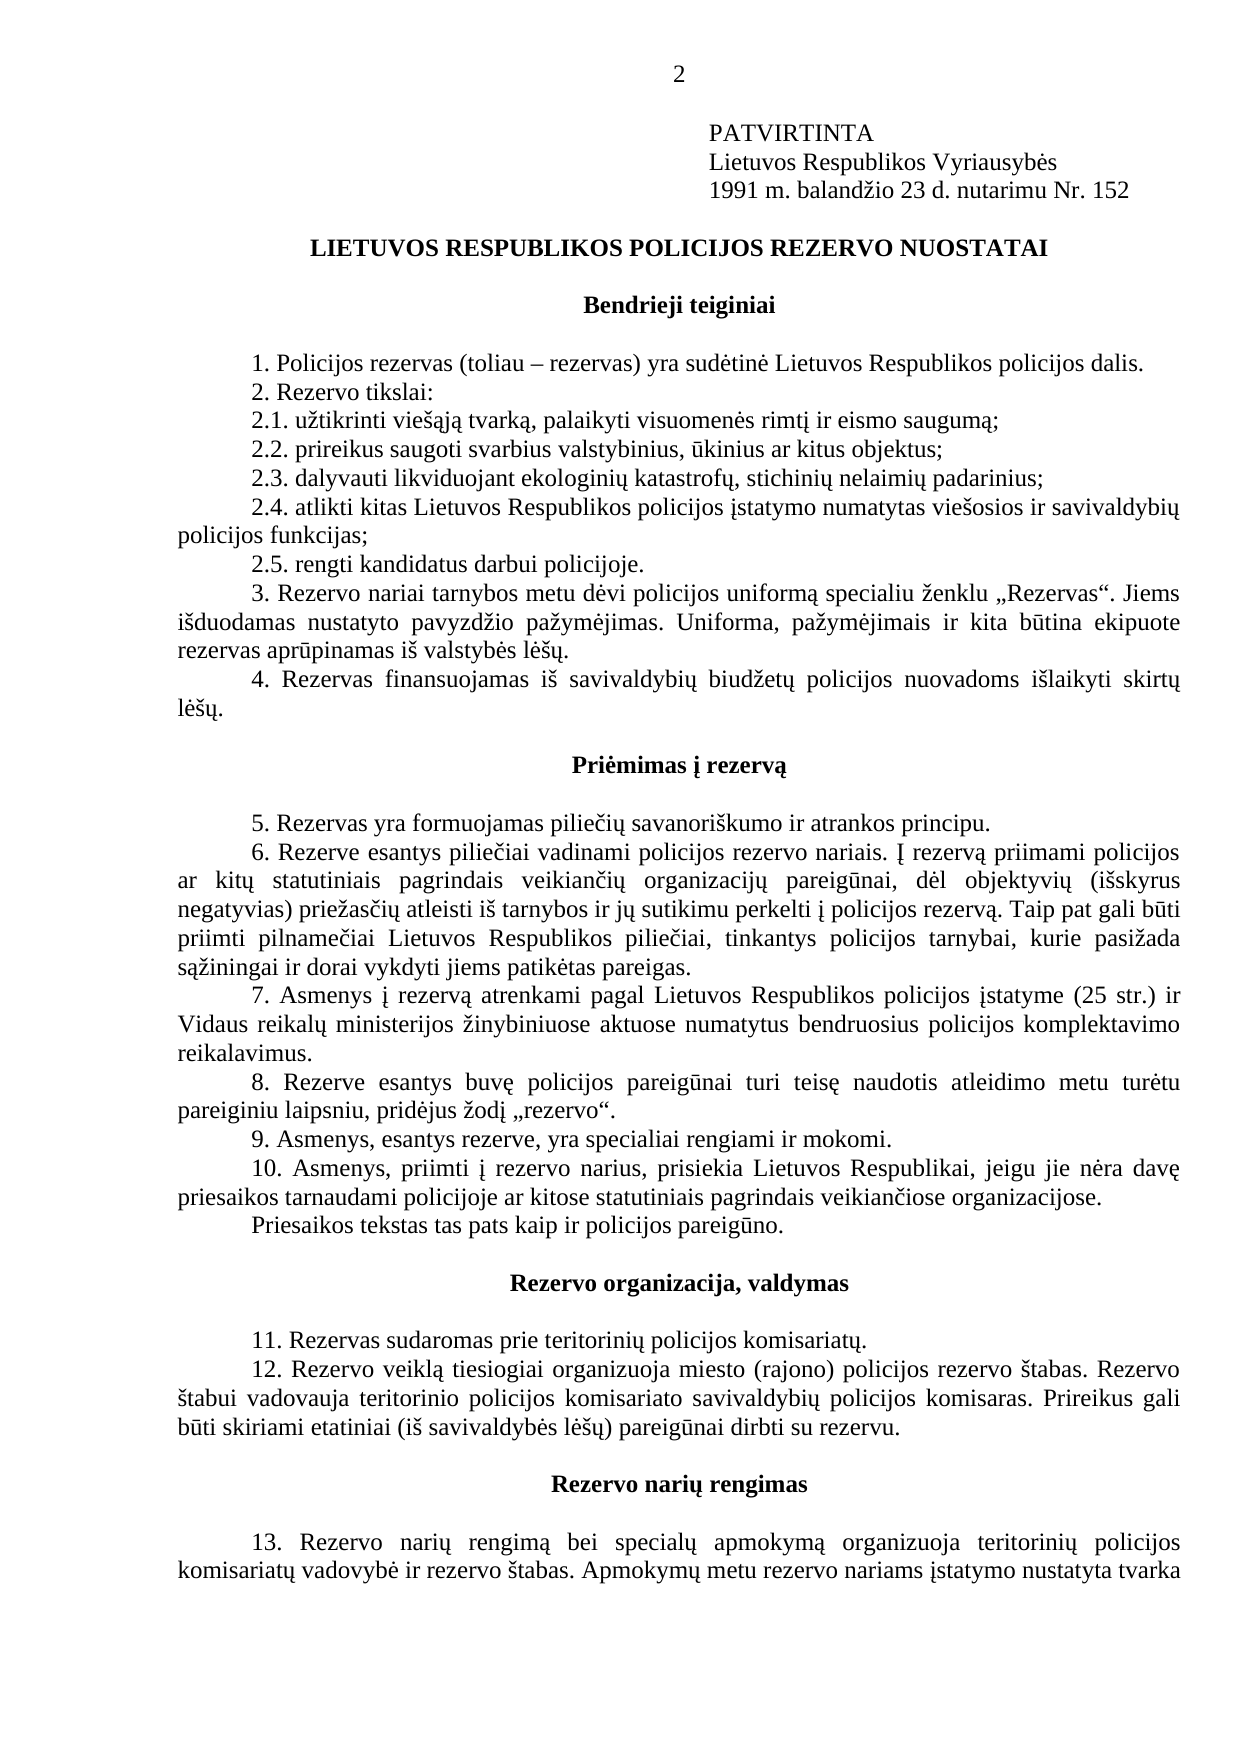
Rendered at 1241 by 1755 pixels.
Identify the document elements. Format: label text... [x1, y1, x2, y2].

text Priėmimas į rezervą [177, 751, 1181, 779]
text 12. Rezervo veiklą tiesiogiai organizuoja miesto (rajono) policijos rezervo štabas. Rezervo štabui vadovauja teritorinio policijos komisariato savivaldybių policijos komisaras. Prireikus gali būti skiriami etatiniai (iš savivaldybės lėšų) pareigūnai dirbti su rezervu. [177, 1354, 1181, 1441]
text PATVIRTINTA [177, 118, 1181, 147]
text 9. Asmenys, esantys rezerve, yra specialiai rengiami ir mokomi. [177, 1124, 1181, 1153]
text 2.1. užtikrinti viešąją tvarką, palaikyti visuomenės rimtį ir eismo saugumą; [177, 406, 1181, 434]
text 10. Asmenys, priimti į rezervo narius, prisiekia Lietuvos Respublikai, jeigu jie nėra davę priesaikos tarnaudami policijoje ar kitose statutiniais pagrindais veikiančiose organizacijose. [177, 1153, 1181, 1211]
text 4. Rezervas finansuojamas iš savivaldybių biudžetų policijos nuovadoms išlaikyti skirtų lėšų. [177, 664, 1181, 722]
text 3. Rezervo nariai tarnybos metu dėvi policijos uniformą specialiu ženklu „Rezervas“. Jiems išduodamas nustatyto pavyzdžio pažymėjimas. Uniforma, pažymėjimais ir kita būtina ekipuote rezervas aprūpinamas iš valstybės lėšų. [177, 578, 1181, 664]
text 1991 m. balandžio 23 d. nutarimu Nr. 152 [177, 176, 1181, 204]
text 2.3. dalyvauti likviduojant ekologinių katastrofų, stichinių nelaimių padarinius; [177, 463, 1181, 492]
text Priesaikos tekstas tas pats kaip ir policijos pareigūno. [177, 1211, 1181, 1239]
text Rezervo narių rengimas [177, 1469, 1181, 1498]
text Lietuvos Respublikos policijos rezervo nuostatai [177, 233, 1181, 262]
text 2.2. prireikus saugoti svarbius valstybinius, ūkinius ar kitus objektus; [177, 434, 1181, 463]
text 2. Rezervo tikslai: [177, 377, 1181, 406]
text Lietuvos Respublikos Vyriausybės [177, 147, 1181, 176]
text 7. Asmenys į rezervą atrenkami pagal Lietuvos Respublikos policijos įstatyme (25 str.) ir Vidaus reikalų ministerijos žinybiniuose aktuose numatytus bendruosius policijos komplektavimo reikalavimus. [177, 981, 1181, 1067]
text 2.4. atlikti kitas Lietuvos Respublikos policijos įstatymo numatytas viešosios ir savivaldybių policijos funkcijas; [177, 492, 1181, 549]
text 6. Rezerve esantys piliečiai vadinami policijos rezervo nariais. Į rezervą priimami policijos ar kitų statutiniais pagrindais veikiančių organizacijų pareigūnai, dėl objektyvių (išskyrus negatyvias) priežasčių atleisti iš tarnybos ir jų sutikimu perkelti į policijos rezervą. Taip pat gali būti priimti pilnamečiai Lietuvos Respublikos piliečiai, tinkantys policijos tarnybai, kurie pasižada sąžiningai ir dorai vykdyti jiems patikėtas pareigas. [177, 837, 1181, 981]
text 11. Rezervas sudaromas prie teritorinių policijos komisariatų. [177, 1326, 1181, 1354]
text 13. Rezervo narių rengimą bei specialų apmokymą organizuoja teritorinių policijos komisariatų vadovybė ir rezervo štabas. Apmokymų metu rezervo nariams įstatymo nustatyta tvarka [177, 1527, 1181, 1584]
text 1. Policijos rezervas (toliau – rezervas) yra sudėtinė Lietuvos Respublikos policijos dalis. [177, 348, 1181, 377]
text 5. Rezervas yra formuojamas piliečių savanoriškumo ir atrankos principu. [177, 808, 1181, 837]
text Rezervo organizacija, valdymas [177, 1268, 1181, 1297]
text 2.5. rengti kandidatus darbui policijoje. [177, 549, 1181, 578]
text Bendrieji teiginiai [177, 291, 1181, 319]
text 8. Rezerve esantys buvę policijos pareigūnai turi teisę naudotis atleidimo metu turėtu pareiginiu laipsniu, pridėjus žodį „rezervo“. [177, 1067, 1181, 1124]
